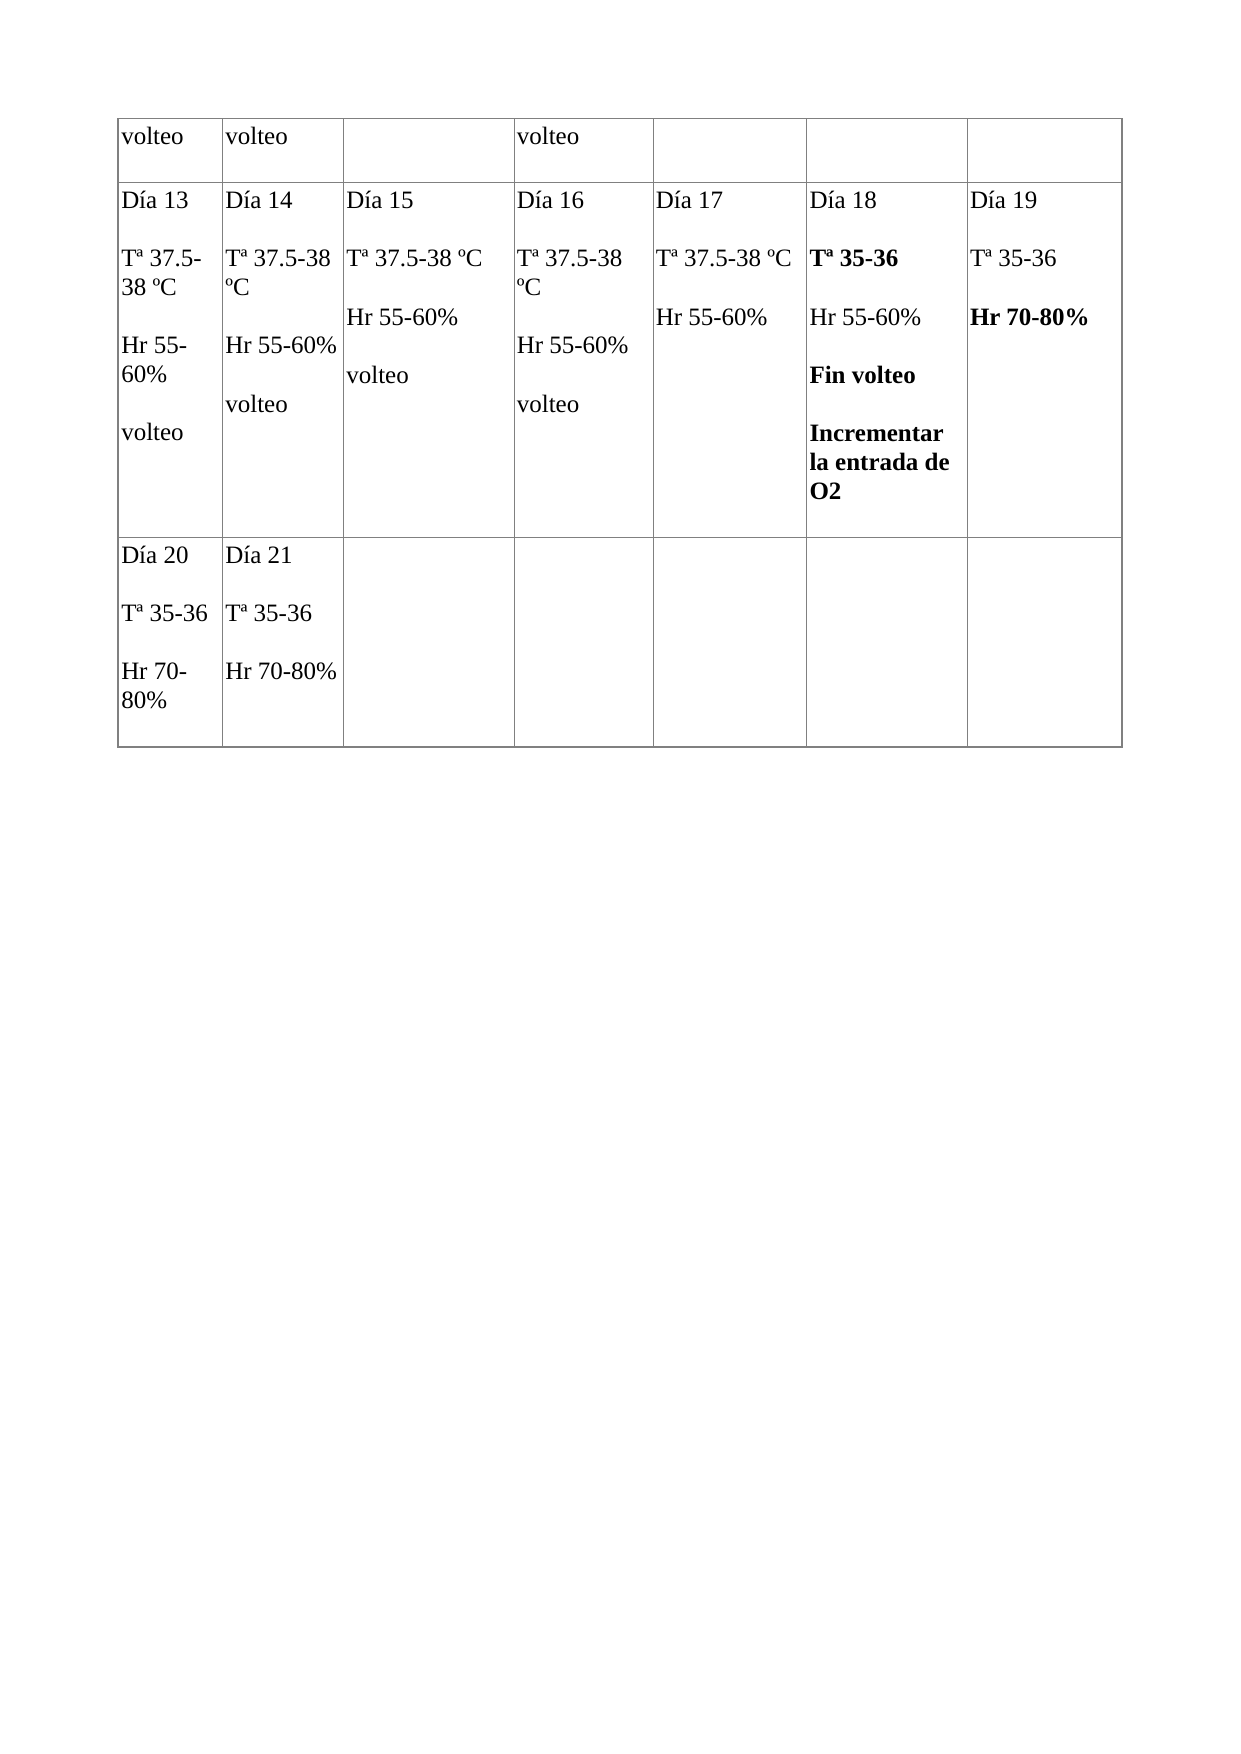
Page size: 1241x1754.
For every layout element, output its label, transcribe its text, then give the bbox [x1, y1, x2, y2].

table_cell Día 13 Tª 37.5-38 ºC Hr 55-60% volteo [119, 183, 222, 537]
table_cell [807, 538, 967, 746]
table_cell Día 21 Tª 35-36 Hr 70-80% [223, 538, 343, 746]
table_cell Día 15 Tª 37.5-38 ºC Hr 55-60% volteo [344, 183, 514, 537]
table_cell Día 18 Tª 35-36 Hr 55-60% Fin volteo Incrementar la entrada de O2 [807, 183, 967, 537]
table_cell [515, 538, 653, 746]
table_cell Día 20 Tª 35-36 Hr 70-80% [119, 538, 222, 746]
table_cell Día 14 Tª 37.5-38 ºC Hr 55-60% volteo [223, 183, 343, 537]
table_cell volteo [223, 119, 343, 182]
table_cell volteo [119, 119, 222, 182]
table_cell [968, 538, 1121, 746]
table_cell [654, 119, 806, 182]
table_cell [654, 538, 806, 746]
table_cell volteo [515, 119, 653, 182]
table_cell [807, 119, 967, 182]
table_cell Día 16 Tª 37.5-38 ºC Hr 55-60% volteo [515, 183, 653, 537]
table_cell [344, 119, 514, 182]
table_cell Día 17 Tª 37.5-38 ºC Hr 55-60% [654, 183, 806, 537]
table_cell [968, 119, 1121, 182]
table_cell [344, 538, 514, 746]
table_cell Día 19 Tª 35-36 Hr 70-80% [968, 183, 1121, 537]
